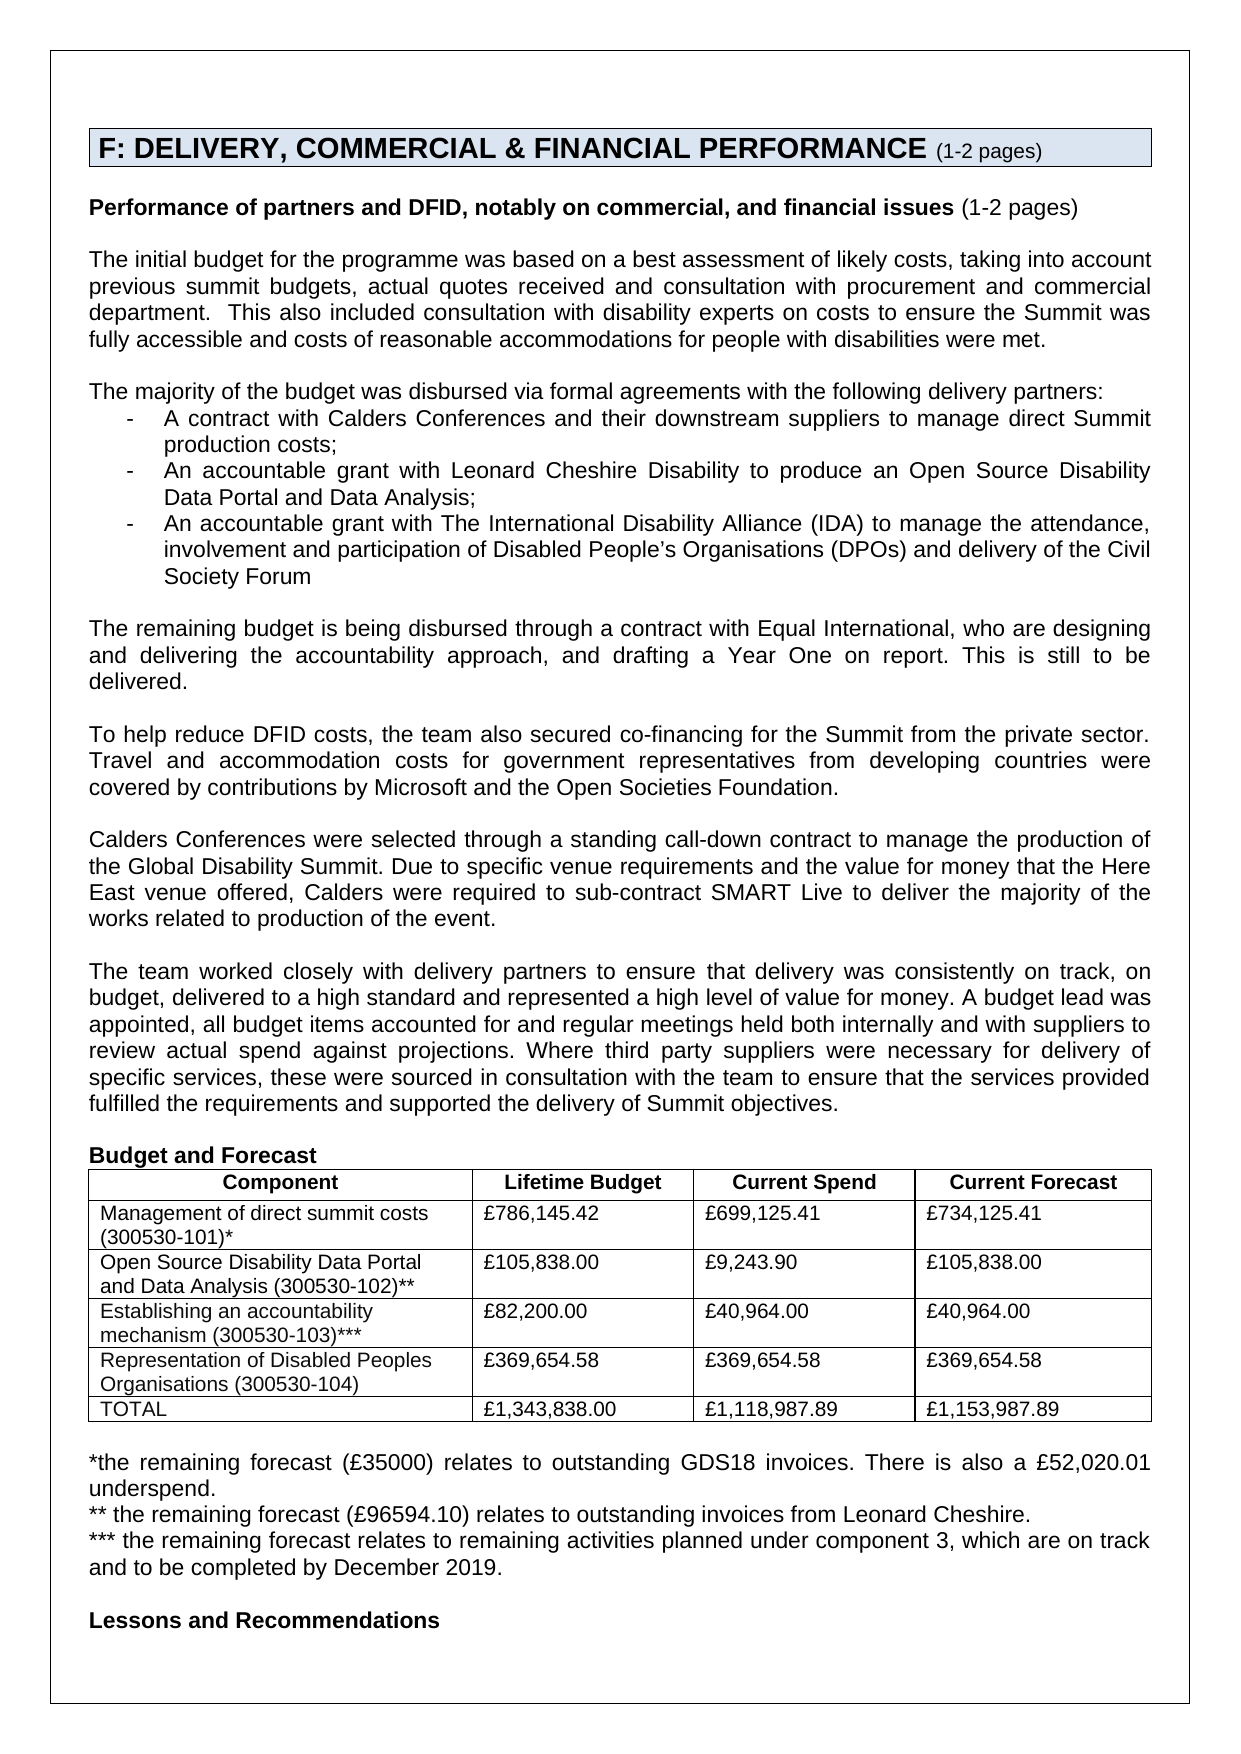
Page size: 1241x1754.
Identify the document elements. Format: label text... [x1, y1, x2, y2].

table_cell £369,654.58 [694, 1348, 914, 1396]
text The initial budget for the programme was based on a best assessment of likely costs, taking into account previous summit budgets, actual quotes received and consultation with procurement and commercial department. This also included consultation with disability experts on costs to ensure the Summit was fully accessible and costs of reasonable accommodations for people with disabilities were met. [89, 246, 1152, 352]
table_cell £1,343,838.00 [473, 1397, 693, 1421]
table_cell £369,654.58 [916, 1348, 1151, 1396]
table_header Component [89, 1170, 472, 1200]
text The team worked closely with delivery partners to ensure that delivery was consistently on track, on budget, delivered to a high standard and represented a high level of value for money. A budget lead was appointed, all budget items accounted for and regular meetings held both internally and with suppliers to review actual spend against projections. Where third party suppliers were necessary for delivery of specific services, these were sourced in consultation with the team to ensure that the services provided fulfilled the requirements and supported the delivery of Summit objectives. [89, 958, 1152, 1116]
table_cell £1,153,987.89 [916, 1397, 1151, 1421]
table_cell £786,145.42 [473, 1201, 693, 1249]
text Calders Conferences were selected through a standing call-down contract to manage the production of the Global Disability Summit. Due to specific venue requirements and the value for money that the Here East venue offered, Calders were required to sub-contract SMART Live to deliver the majority of the works related to production of the event. [89, 826, 1152, 932]
table_cell £82,200.00 [473, 1299, 693, 1347]
table_header Current Spend [694, 1170, 914, 1200]
text To help reduce DFID costs, the team also secured co-financing for the Summit from the private sector. Travel and accommodation costs for government representatives from developing countries were covered by contributions by Microsoft and the Open Societies Foundation. [89, 721, 1152, 800]
table_cell Representation of Disabled Peoples Organisations (300530-104) [89, 1348, 472, 1396]
text *the remaining forecast (£35000) relates to outstanding GDS18 invoices. There is also a £52,020.01 underspend. [89, 1448, 1152, 1501]
table_cell £699,125.41 [694, 1201, 914, 1249]
table_cell £369,654.58 [473, 1348, 693, 1396]
text The remaining budget is being disbursed through a contract with Equal International, who are designing and delivering the accountability approach, and drafting a Year One on report. This is still to be delivered. [89, 615, 1152, 694]
table_cell Establishing an accountability mechanism (300530-103)*** [89, 1299, 472, 1347]
table_cell £40,964.00 [916, 1299, 1151, 1347]
table_cell £105,838.00 [473, 1250, 693, 1298]
table_header Current Forecast [916, 1170, 1151, 1200]
table_header Lifetime Budget [473, 1170, 693, 1200]
text Budget and Forecast [89, 1142, 1152, 1169]
list An accountable grant with The International Disability Alliance (IDA) to manage the attendance, involvement and participation of Disabled People’s Organisations (DPOs) and delivery of the Civil Society Forum [126, 510, 1152, 589]
table_cell £105,838.00 [916, 1250, 1151, 1298]
text The majority of the budget was disbursed via formal agreements with the following delivery partners: [89, 378, 1152, 404]
list A contract with Calders Conferences and their downstream suppliers to manage direct Summit production costs; [126, 404, 1152, 457]
text *** the remaining forecast relates to remaining activities planned under component 3, which are on track and to be completed by December 2019. [89, 1527, 1152, 1580]
table_cell £1,118,987.89 [694, 1397, 914, 1421]
text ** the remaining forecast (£96594.10) relates to outstanding invoices from Leonard Cheshire. [89, 1501, 1152, 1527]
text F: DELIVERY, COMMERCIAL & FINANCIAL PERFORMANCE (1-2 pages) [90, 129, 1151, 166]
table_cell TOTAL [89, 1397, 472, 1421]
table_cell £734,125.41 [916, 1201, 1151, 1249]
text Lessons and Recommendations [89, 1607, 1152, 1633]
list An accountable grant with Leonard Cheshire Disability to produce an Open Source Disability Data Portal and Data Analysis; [126, 457, 1152, 510]
table_cell Open Source Disability Data Portal and Data Analysis (300530-102)** [89, 1250, 472, 1298]
table_cell Management of direct summit costs (300530-101)* [89, 1201, 472, 1249]
table_cell £9,243.90 [694, 1250, 914, 1298]
text Performance of partners and DFID, notably on commercial, and financial issues (1-2 pages) [89, 194, 1152, 220]
table_cell £40,964.00 [694, 1299, 914, 1347]
